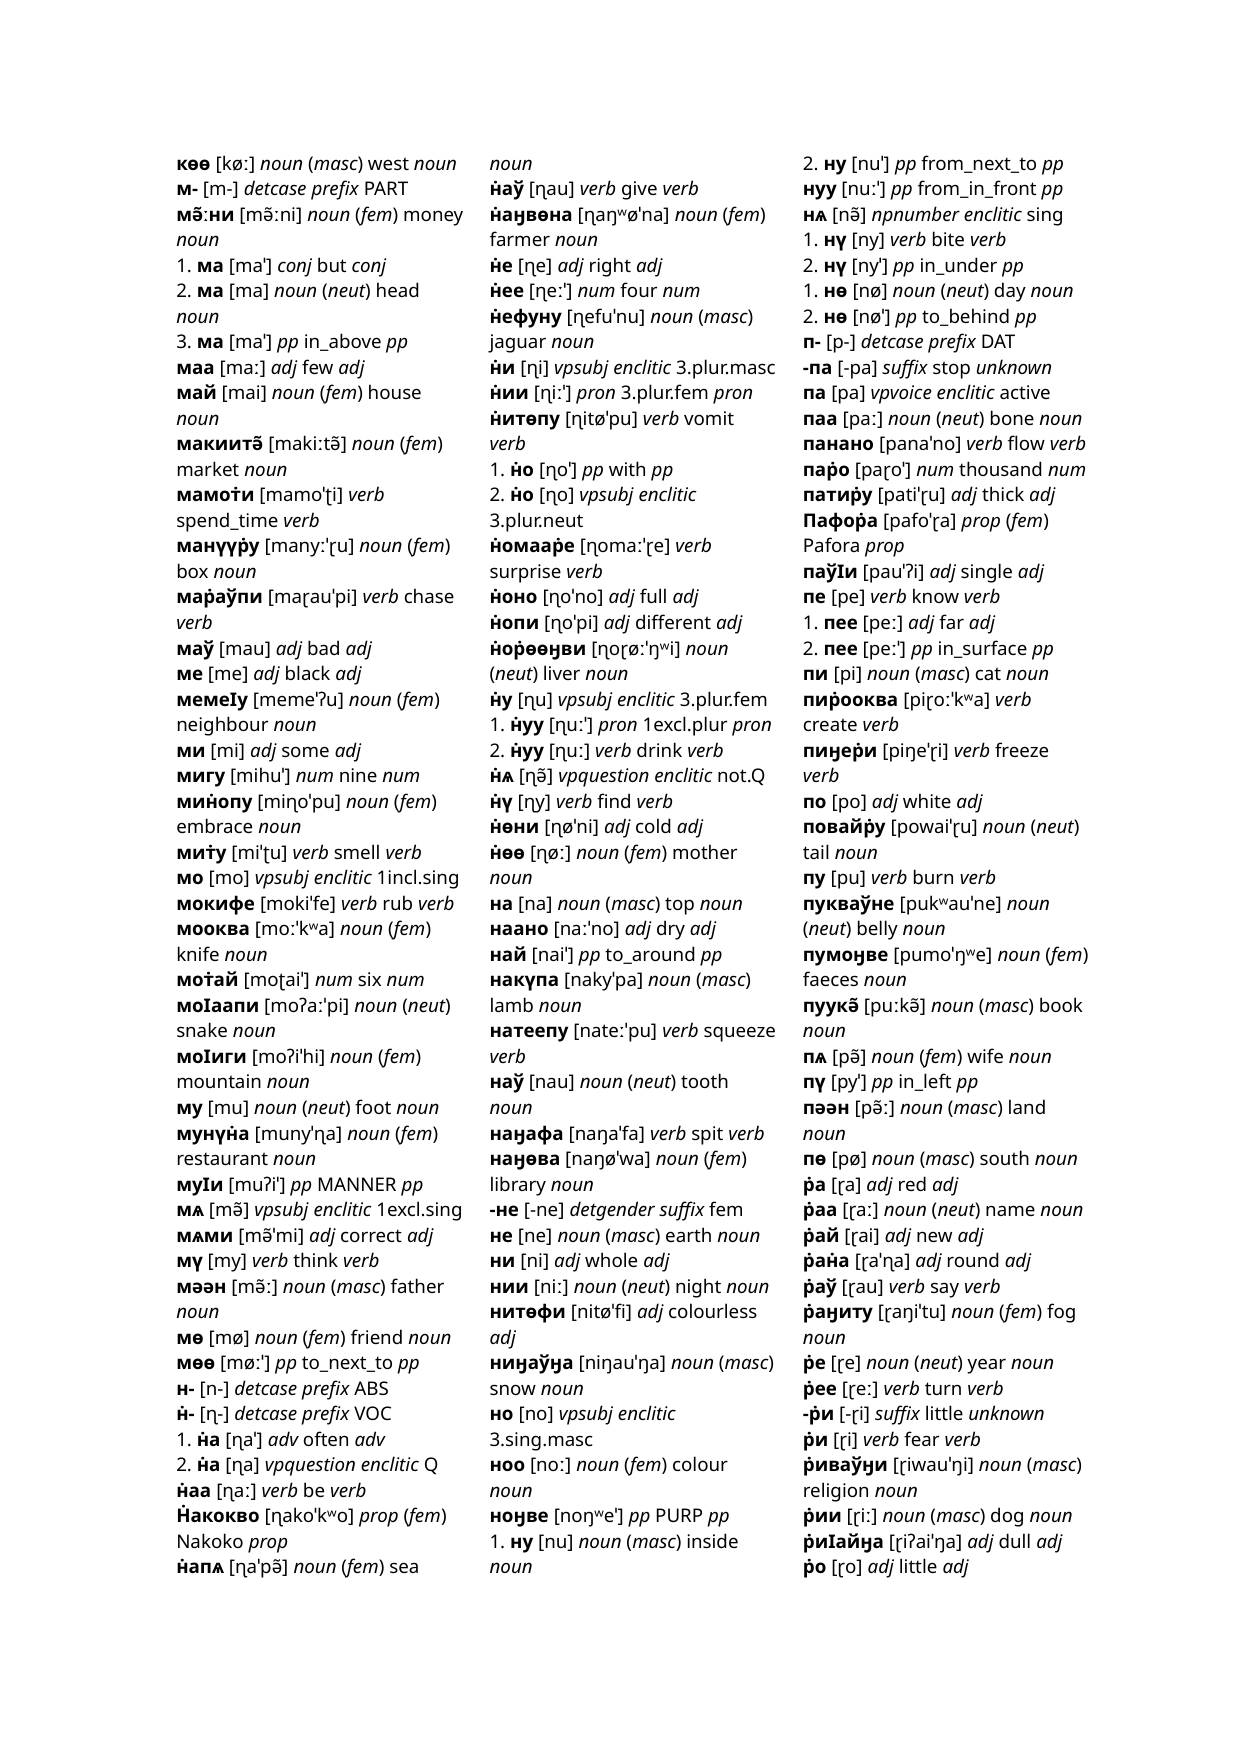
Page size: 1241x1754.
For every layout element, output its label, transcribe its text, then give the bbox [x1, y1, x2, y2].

text р̇аў [ɽau] verb say verb [803, 1273, 1090, 1298]
text н̇оно [ɳoˈno] adj full adj [489, 584, 777, 609]
text пү [pyˈ] pp in_left pp [803, 1069, 1090, 1094]
text 2. н̇о [ɳo] vpsubj enclitic 3.plur.neut [489, 482, 777, 533]
text н̇ү [ɳy] verb find verb [489, 788, 777, 813]
text мемеӏу [memeˈʔu] noun (fem) neighbour noun [176, 686, 463, 737]
text -р̇и [-ɽi] suffix little unknown [803, 1401, 1090, 1426]
text патир̇у [patiˈɽu] adj thick adj [803, 482, 1090, 507]
text наӈафа [naŋaˈfa] verb spit verb [489, 1120, 777, 1145]
text моӏиги [moʔiˈhi] noun (fem) mountain noun [176, 1043, 463, 1094]
text н̇апѧ [ɳaˈpə̃] noun (fem) sea [176, 1554, 463, 1579]
text мунүн̇а [munyˈɳa] noun (fem) restaurant noun [176, 1120, 463, 1171]
text маа [maː] adj few adj [176, 354, 463, 380]
text н̇ии [ɳiːˈ] pron 3.plur.fem pron [489, 380, 777, 405]
text мигу [mihuˈ] num nine num [176, 762, 463, 788]
text ноо [noː] noun (fem) colour noun [489, 1452, 777, 1503]
text Н̇акокво [ɳakoˈkʷo] prop (fem) Nakoko prop [176, 1503, 463, 1554]
text мѧ [mə̃] vpsubj enclitic 1excl.sing [176, 1196, 463, 1222]
text пө [pø] noun (masc) south noun [803, 1145, 1090, 1171]
text noun [489, 150, 777, 176]
text мамот̇и [mamoˈʈi] verb spend_time verb [176, 482, 463, 533]
text пир̇ооква [piɽoːˈkʷa] verb create verb [803, 686, 1090, 737]
text пу [pu] verb burn verb [803, 864, 1090, 890]
text мокифе [mokiˈfe] verb rub verb [176, 890, 463, 916]
text мит̇у [miˈʈu] verb smell verb [176, 839, 463, 864]
text -па [-pa] suffix stop unknown [803, 354, 1090, 380]
text макиитə̃ [makiːtə̃] noun (fem) market noun [176, 431, 463, 482]
text ни [ni] adj whole adj [489, 1247, 777, 1273]
text р̇аа [ɽaː] noun (neut) name noun [803, 1196, 1090, 1222]
text р̇ее [ɽeː] verb turn verb [803, 1375, 1090, 1401]
text 2. пее [peːˈ] pp in_surface pp [803, 635, 1090, 660]
text 2. н̇уу [ɳuː] verb drink verb [489, 737, 777, 762]
text нитөфи [nitøˈfi] adj colourless adj [489, 1298, 777, 1349]
text н̇у [ɳu] vpsubj enclitic 3.plur.fem [489, 686, 777, 711]
text н̇омаар̇е [ɳomaːˈɽe] verb surprise verb [489, 533, 777, 584]
text н̇итөпу [ɳitøˈpu] verb vomit verb [489, 405, 777, 456]
text р̇а [ɽa] adj red adj [803, 1171, 1090, 1196]
text 1. ну [nu] noun (masc) inside noun [489, 1528, 777, 1579]
text мѧми [mə̃ˈmi] adj correct adj [176, 1222, 463, 1247]
text 1. пее [peː] adj far adj [803, 609, 1090, 635]
text накүпа [nakyˈpa] noun (masc) lamb noun [489, 967, 777, 1018]
text н̇өө [ɳøː] noun (fem) mother noun [489, 839, 777, 890]
text көө [køː] noun (masc) west noun [176, 150, 463, 176]
text муӏи [muʔiˈ] pp MANNER pp [176, 1171, 463, 1196]
text моӏаапи [moʔaːˈpi] noun (neut) snake noun [176, 992, 463, 1043]
text пәән [pə̃ː] noun (masc) land noun [803, 1094, 1090, 1145]
text мө [mø] noun (fem) friend noun [176, 1324, 463, 1349]
text н̇и [ɳi] vpsubj enclitic 3.plur.masc [489, 354, 777, 380]
text пар̇о [paɽoˈ] num thousand num [803, 456, 1090, 482]
text на [na] noun (masc) top noun [489, 890, 777, 916]
text р̇ан̇а [ɽaˈɳa] adj round adj [803, 1247, 1090, 1273]
text манүүр̇у [manyːˈɽu] noun (fem) box noun [176, 533, 463, 584]
text п- [p-] detcase prefix DAT [803, 329, 1090, 354]
text мин̇опу [miɳoˈpu] noun (fem) embrace noun [176, 788, 463, 839]
text н̇е [ɳe] adj right adj [489, 252, 777, 278]
text нуу [nuːˈ] pp from_in_front pp [803, 176, 1090, 201]
text мөө [møːˈ] pp to_next_to pp [176, 1349, 463, 1375]
text мо [mo] vpsubj enclitic 1incl.sing [176, 864, 463, 890]
text наӈөва [naŋøˈwa] noun (fem) library noun [489, 1145, 777, 1196]
text наў [nau] noun (neut) tooth noun [489, 1069, 777, 1120]
text му [mu] noun (neut) foot noun [176, 1094, 463, 1120]
text 2. ну [nuˈ] pp from_next_to pp [803, 150, 1090, 176]
text нѧ [nə̃] npnumber enclitic sing [803, 201, 1090, 227]
text 2. ма [ma] noun (neut) head noun [176, 278, 463, 329]
text пи [pi] noun (masc) cat noun [803, 660, 1090, 686]
text не [ne] noun (masc) earth noun [489, 1222, 777, 1247]
text 1. ма [maˈ] conj but conj [176, 252, 463, 278]
text 1. нө [nø] noun (neut) day noun [803, 278, 1090, 303]
text Пафор̇а [pafoˈɽa] prop (fem) Pafora prop [803, 507, 1090, 558]
text 1. н̇уу [ɳuːˈ] pron 1excl.plur pron [489, 711, 777, 737]
text н̇- [ɳ-] detcase prefix VOC [176, 1401, 463, 1426]
text мү [my] verb think verb [176, 1247, 463, 1273]
text най [naiˈ] pp to_around pp [489, 941, 777, 967]
text м- [m-] detcase prefix PART [176, 176, 463, 201]
text мооква [moːˈkʷa] noun (fem) knife noun [176, 916, 463, 967]
text мар̇аўпи [maɽauˈpi] verb chase verb [176, 584, 463, 635]
text натеепу [nateːˈpu] verb squeeze verb [489, 1018, 777, 1069]
text 1. нү [ny] verb bite verb [803, 227, 1090, 252]
text пуукə̃ [puːkə̃] noun (masc) book noun [803, 992, 1090, 1043]
text н̇аӈвөна [ɳaŋʷøˈna] noun (fem) farmer noun [489, 201, 777, 252]
text ниӈаўӈа [niŋauˈŋa] noun (masc) snow noun [489, 1349, 777, 1401]
text нии [niː] noun (neut) night noun [489, 1273, 777, 1298]
text мə̃ːни [mə̃ːni] noun (fem) money noun [176, 201, 463, 252]
text 2. нү [nyˈ] pp in_under pp [803, 252, 1090, 278]
text н̇аа [ɳaː] verb be verb [176, 1477, 463, 1503]
text мәән [mə̃ː] noun (masc) father noun [176, 1273, 463, 1324]
text повайр̇у [powaiˈɽu] noun (neut) tail noun [803, 813, 1090, 864]
text но [no] vpsubj enclitic 3.sing.masc [489, 1401, 777, 1452]
text паа [paː] noun (neut) bone noun [803, 405, 1090, 431]
text па [pa] vpvoice enclitic active [803, 380, 1090, 405]
text по [po] adj white adj [803, 788, 1090, 813]
text н̇аў [ɳau] verb give verb [489, 176, 777, 201]
text н̇ор̇өөӈви [ɳoɽøːˈŋʷi] noun (neut) liver noun [489, 635, 777, 686]
text пѧ [pə̃] noun (fem) wife noun [803, 1043, 1090, 1069]
text наано [naːˈno] adj dry adj [489, 916, 777, 941]
text 3. ма [maˈ] pp in_above pp [176, 329, 463, 354]
text панано [panaˈno] verb flow verb [803, 431, 1090, 456]
text н- [n-] detcase prefix ABS [176, 1375, 463, 1401]
text р̇иӏайӈа [ɽiʔaiˈŋa] adj dull adj [803, 1528, 1090, 1554]
text ми [mi] adj some adj [176, 737, 463, 762]
text маў [mau] adj bad adj [176, 635, 463, 660]
text пе [pe] verb know verb [803, 584, 1090, 609]
text р̇ай [ɽai] adj new adj [803, 1222, 1090, 1247]
text р̇е [ɽe] noun (neut) year noun [803, 1349, 1090, 1375]
text май [mai] noun (fem) house noun [176, 380, 463, 431]
text 1. н̇о [ɳoˈ] pp with pp [489, 456, 777, 482]
text р̇аӈиту [ɽaŋiˈtu] noun (fem) fog noun [803, 1298, 1090, 1349]
text ме [me] adj black adj [176, 660, 463, 686]
text н̇ѧ [ɳə̃] vpquestion enclitic not.Q [489, 762, 777, 788]
text ноӈве [noŋʷeˈ] pp PURP pp [489, 1503, 777, 1528]
text мот̇ай [moʈaiˈ] num six num [176, 967, 463, 992]
text 2. нө [nøˈ] pp to_behind pp [803, 303, 1090, 329]
text н̇опи [ɳoˈpi] adj different adj [489, 609, 777, 635]
text пумоӈве [pumoˈŋʷe] noun (fem) faeces noun [803, 941, 1090, 992]
text р̇иваўӈи [ɽiwauˈŋi] noun (masc) religion noun [803, 1452, 1090, 1503]
text н̇өни [ɳøˈni] adj cold adj [489, 813, 777, 839]
text 1. н̇а [ɳaˈ] adv often adv [176, 1426, 463, 1452]
text р̇и [ɽi] verb fear verb [803, 1426, 1090, 1452]
text р̇о [ɽo] adj little adj [803, 1554, 1090, 1579]
text пукваўне [pukʷauˈne] noun (neut) belly noun [803, 890, 1090, 941]
text н̇ефуну [ɳefuˈnu] noun (masc) jaguar noun [489, 303, 777, 354]
text н̇ее [ɳeːˈ] num four num [489, 278, 777, 303]
text -не [-ne] detgender suffix fem [489, 1196, 777, 1222]
text 2. н̇а [ɳa] vpquestion enclitic Q [176, 1452, 463, 1477]
text паўӏи [pauˈʔi] adj single adj [803, 558, 1090, 584]
text р̇ии [ɽiː] noun (masc) dog noun [803, 1503, 1090, 1528]
text пиӈер̇и [piŋeˈɽi] verb freeze verb [803, 737, 1090, 788]
